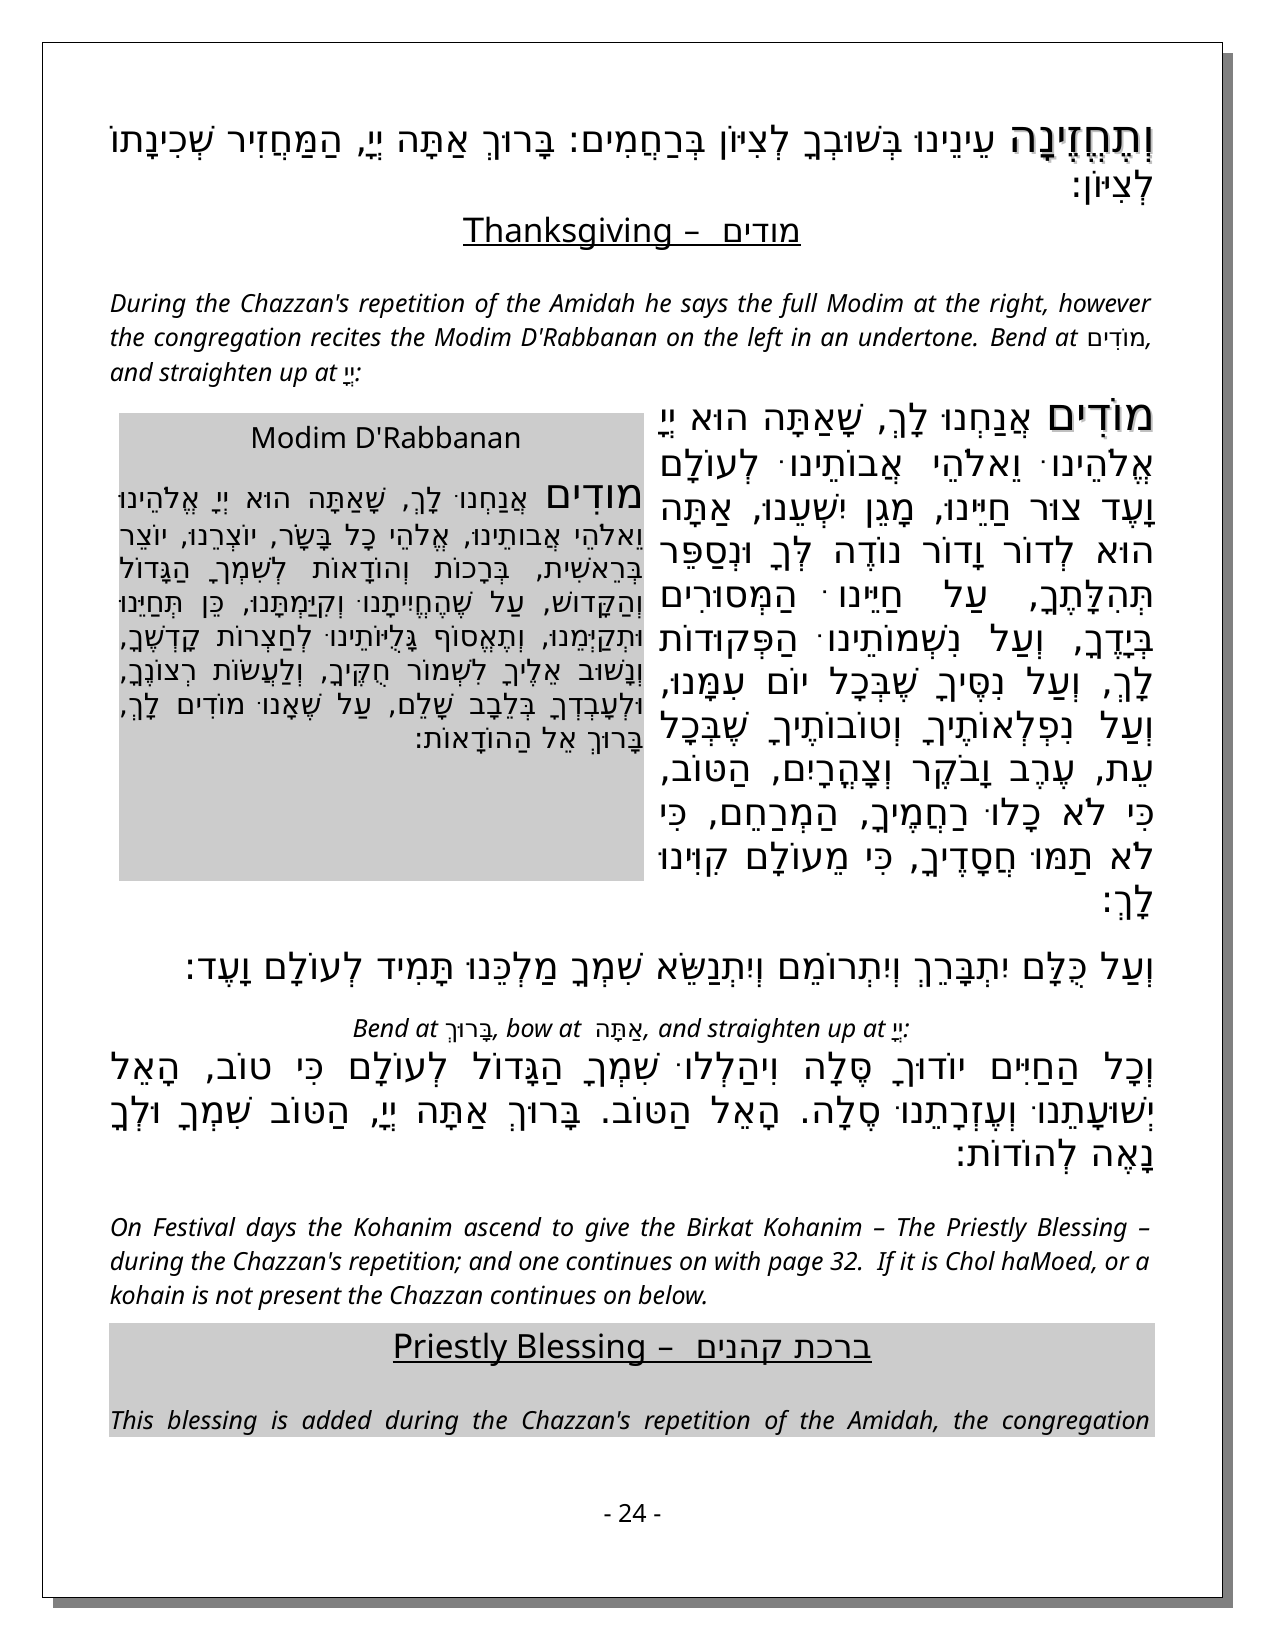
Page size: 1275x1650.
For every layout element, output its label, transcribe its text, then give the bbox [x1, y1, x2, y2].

text On Festival days the Kohanim ascend to give the Birkat Kohanim – The Priestly Blessing – during the Chazzan's repetition; and one continues on with page 32. If it is Chol haMoed, or a kohain is not present the Chazzan continues on below. [109, 1210, 1155, 1312]
text מודִים אֲנַחְנוּ לָךְ, שָׁאַתָּה הוּא יְיָ אֱלֹהֵינוּ וֵאלֹהֵי אֲבותֵינוּ, אֱלהֵי כָל בָּשָֹֹר, יוֹצְרֵנוּ, יוֹצֵר בְּרֵאשִׁית, בְּרָכוֹת וְהוֹדָאוֹת לְשִׁמְךָ הַגָּדוֹל וְהַקָּדושׁ, עַל שֶׁהֶחֱיִיתָנוּ וְקִיַּמְתָּנוּ, כֵּן תְּחַיֵּנוּ וּתְקַיְּמֵנוּ, וְתֶאֱסוֹף גָּלֻיּוֹתֵינוּ לְחַצְרוֹת קָדְשֶׁךָ, וְנָשׁוּב אֵלֶיךָ לִשְׁמוֹר חֻקֶּיךָ, וְלַעֲשֹוֹת רְצוֹנֶךָ, וּלְעָבְדְךָ בְּלֵבָב שָׁלֵם, עַל שֶׁאָנוּ מוֹדִים לָךְ, בָּרוּךְ אֵל הַהוֹדָאוֹת: [119, 469, 644, 756]
text During the Chazzan's repetition of the Amidah he says the full Modim at the right, however the congregation recites the Modim D'Rabbanan on the left in an undertone. Bend at מוֹדִים, and straighten up at יְיָ: [109, 286, 1155, 388]
text מוֹדִים אֲנַחְנוּ לָךְ, שָׁאַתָּה הוּא יְיָ אֱלֹהֵינוּ וֵאלֹהֵי אֲבוֹתֵינוּ לְעוֹלָם וָעֶד צוּר חַיֵּינוּ, מָגֵן יִשְׁעֵנוּ, אַתָּה הוּא לְדוֹר וָדוֹר נוֹדֶה לְּךָ וּנְסַפֵּר תְּהִלָּתֶךָ, עַל חַיֵּינוּ הַמְּסוּרִים בְּיָדֶךָ, וְעַל נִשְׁמוֹתֵינוּ הַפְּקוּדוֹת לָךְ, וְעַל נִסֶּיךָ שֶׁבְּכָל יוֹם עִמָּנוּ, וְעַל נִפְלְאוֹתֶיךָ וְטוֹבוֹתֶיךָ שֶׁבְּכָל עֵת, עֶרֶב וָבֹקֶר וְצָהֳרָיִם, הַטּוֹב, כִּי לֹא כָלוּ רַחֲמֶיךָ, הַמְרַחֵם, כִּי לֹא תַמּוּ חֲסָדֶיךָ, כִּי מֵעוֹלָם קִוִּינוּ לָךְ: [109, 388, 1155, 922]
text וְעַל כֻּלָּם יִתְבָּרֵךְ וְיִתְרוֹמֵם וְיִתְנַשֵֹּא שִׁמְךָ מַלְכֵּנוּ תָּמִיד לְעוֹלָם וָעֶד: [109, 944, 1155, 988]
text וְכָל הַחַיִּים יוֹדוּךָ סֶּלָה וִיהַלְלוּ שִׁמְךָ הַגָּדוֹל לְעוֹלָם כִּי טוֹב, הָאֵל יְשׁוּעָתֵנוּ וְעֶזְרָתֵנוּ סֶלָה. הָאֵל הַטּוֹב. בָּרוּךְ אַתָּה יְיָ, הַטּוֹב שִׁמְךָ וּלְךָ נָאֶה לְהוֹדוֹת: [109, 1045, 1155, 1176]
text Modim D'Rabbanan [119, 413, 644, 458]
text ברכת קהנים – Priestly Blessing [109, 1323, 1155, 1369]
text Bend at בָּרוּךְ, bow at אַתָּה, and straighten up at יְיָ: [109, 1011, 1155, 1045]
text מודים – Thanksgiving [109, 207, 1155, 252]
text וְתֶחֱזֶינָה עֵינֵינוּ בְּשׁוּבְךָ לְצִיּוֹן בְּרַחֲמִים: בָּרוּךְ אַתָּה יְיָ, הַמַּחֲזִיר שְׁכִינָתוֹ לְצִיּוֹן: [109, 109, 1155, 207]
text This blessing is added during the Chazzan's repetition of the Amidah, the congregation responds אָמֵן where indicated: [109, 1403, 1155, 1437]
